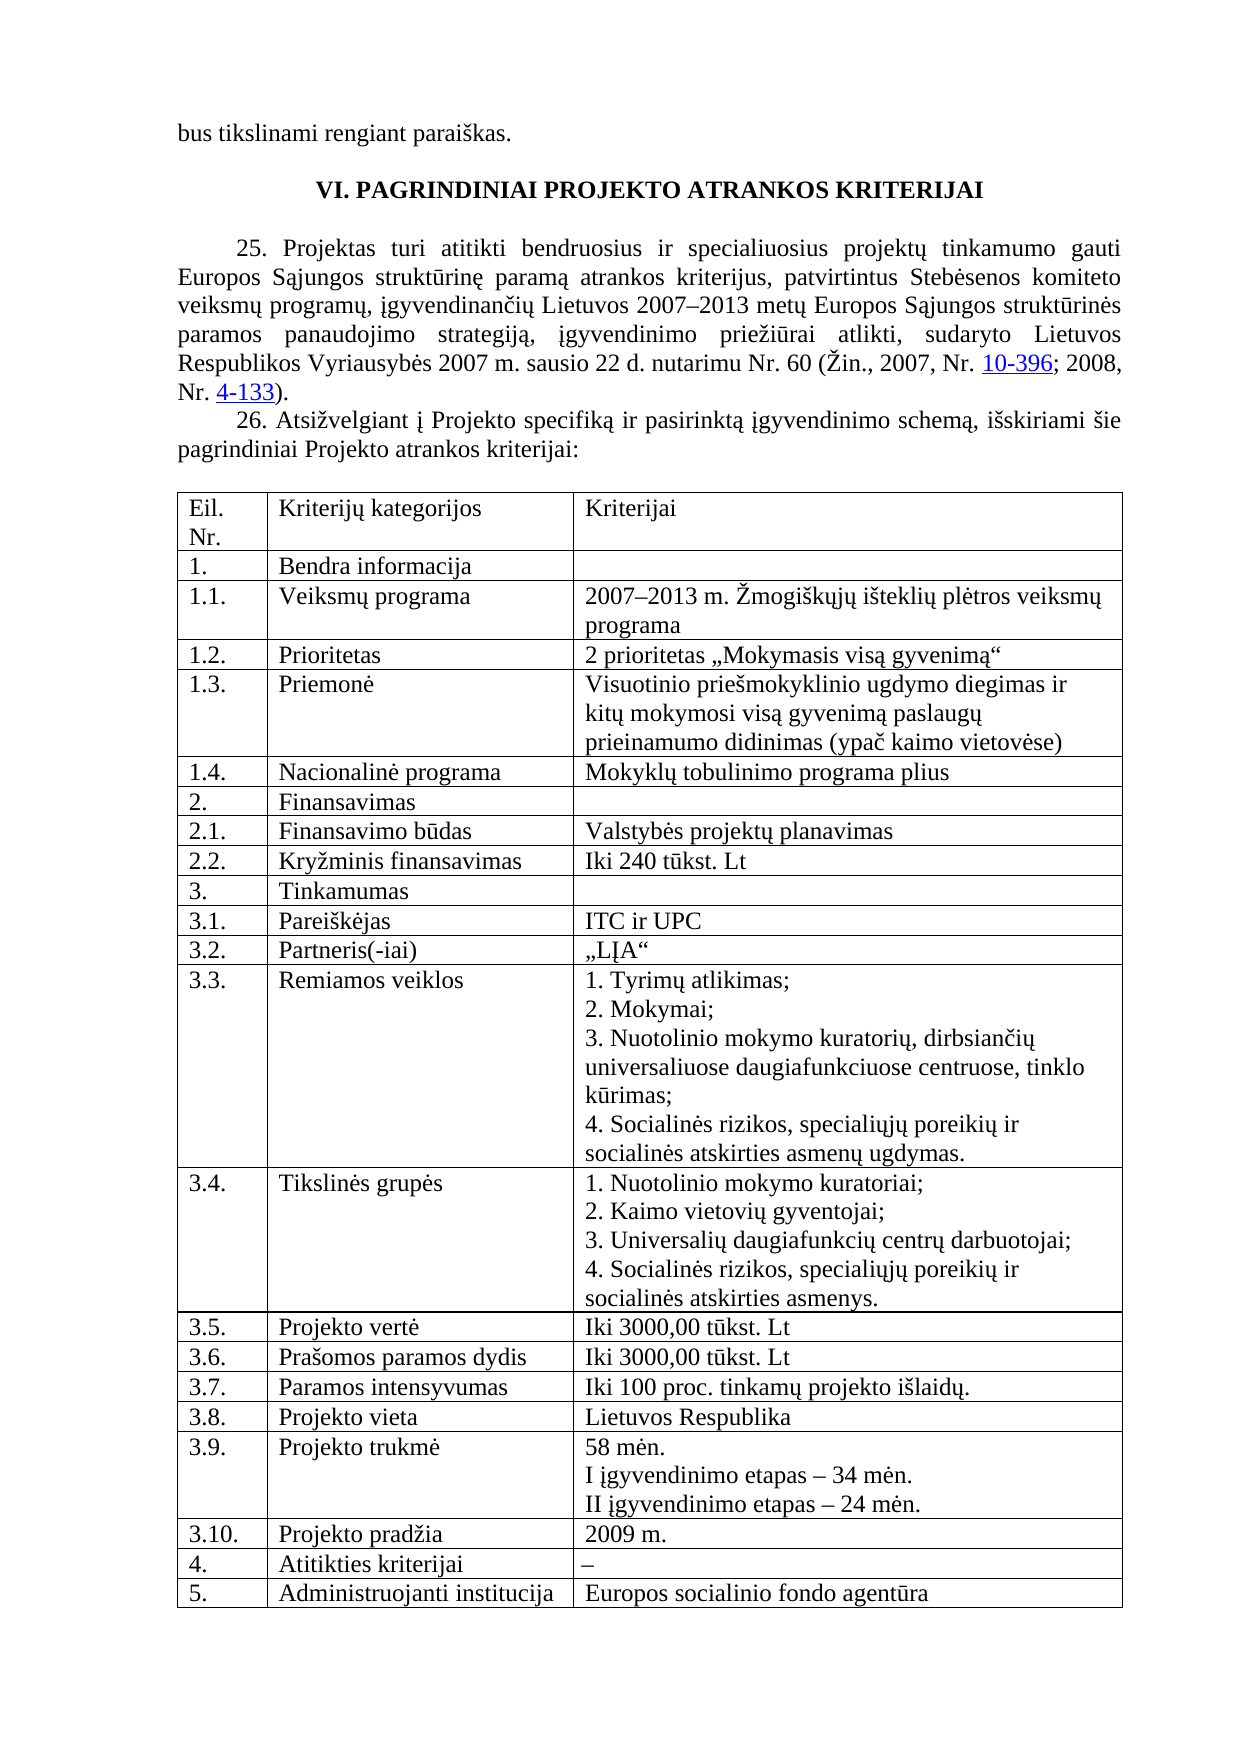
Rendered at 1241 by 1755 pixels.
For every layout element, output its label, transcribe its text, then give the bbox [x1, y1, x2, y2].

table_cell 3.5. [178, 1313, 267, 1341]
table_cell „LĮA“ [574, 936, 1122, 964]
table_cell 1. [178, 551, 267, 580]
table_cell Projekto trukmė [268, 1432, 573, 1518]
table_cell Kryžminis finansavimas [268, 846, 573, 875]
table_cell – [574, 1549, 1122, 1577]
table_cell Europos socialinio fondo agentūra [574, 1579, 1122, 1607]
text bus tikslinami rengiant paraiškas. [177, 118, 1122, 147]
table_cell 3.9. [178, 1432, 267, 1518]
table_cell Iki 240 tūkst. Lt [574, 846, 1122, 875]
table_cell Projekto vertė [268, 1313, 573, 1341]
table_cell Partneris(-iai) [268, 936, 573, 964]
table_cell 1.3. [178, 670, 267, 756]
table_cell Tinkamumas [268, 876, 573, 905]
table_cell Finansavimas [268, 787, 573, 815]
table_cell Iki 3000,00 tūkst. Lt [574, 1313, 1122, 1341]
table_cell 3.10. [178, 1519, 267, 1548]
table_cell 4. [178, 1549, 267, 1577]
table_cell [574, 876, 1122, 905]
table_cell 3.6. [178, 1342, 267, 1371]
table_cell Administruojanti institucija [268, 1579, 573, 1607]
table_cell 2 prioritetas „Mokymasis visą gyvenimą“ [574, 640, 1122, 668]
table_cell 5. [178, 1579, 267, 1607]
table_cell 1. Nuotolinio mokymo kuratoriai; 2. Kaimo vietovių gyventojai; 3. Universalių daugiafunkcių centrų darbuotojai; 4. Socialinės rizikos, specialiųjų poreikių ir socialinės atskirties asmenys. [574, 1168, 1122, 1311]
table_cell 2.2. [178, 846, 267, 875]
table_cell 2. [178, 787, 267, 815]
table_cell Paramos intensyvumas [268, 1372, 573, 1401]
table_cell Priemonė [268, 670, 573, 756]
table_cell 58 mėn. I įgyvendinimo etapas – 34 mėn. II įgyvendinimo etapas – 24 mėn. [574, 1432, 1122, 1518]
table_cell Mokyklų tobulinimo programa plius [574, 757, 1122, 786]
table_cell Remiamos veiklos [268, 965, 573, 1167]
table_cell 1.1. [178, 581, 267, 639]
table_cell [574, 551, 1122, 580]
table_cell ITC ir UPC [574, 906, 1122, 934]
table_cell Atitikties kriterijai [268, 1549, 573, 1577]
table_cell Veiksmų programa [268, 581, 573, 639]
table_cell Bendra informacija [268, 551, 573, 580]
table_cell Pareiškėjas [268, 906, 573, 934]
table_cell 2007–2013 m. Žmogiškųjų išteklių plėtros veiksmų programa [574, 581, 1122, 639]
table_cell 3.2. [178, 936, 267, 964]
table_cell Visuotinio priešmokyklinio ugdymo diegimas ir kitų mokymosi visą gyvenimą paslaugų prieinamumo didinimas (ypač kaimo vietovėse) [574, 670, 1122, 756]
table_header Kriterijai [574, 493, 1122, 550]
table_header Kriterijų kategorijos [268, 493, 573, 550]
text 25. Projektas turi atitikti bendruosius ir specialiuosius projektų tinkamumo gauti Europos Sąjungos struktūrinę paramą atrankos kriterijus, patvirtintus Stebėsenos komiteto veiksmų programų, įgyvendinančių Lietuvos 2007–2013 metų Europos Sąjungos struktūrinės paramos panaudojimo strategiją, įgyvendinimo priežiūrai atlikti, sudaryto Lietuvos Respublikos Vyriausybės 2007 m. sausio 22 d. nutarimu Nr. 60 (Žin., 2007, Nr. 10-396; 2008, Nr. 4-133). [177, 233, 1122, 406]
table_cell [574, 787, 1122, 815]
table_cell Prašomos paramos dydis [268, 1342, 573, 1371]
table_cell Iki 100 proc. tinkamų projekto išlaidų. [574, 1372, 1122, 1401]
table_cell Projekto pradžia [268, 1519, 573, 1548]
table_cell Tikslinės grupės [268, 1168, 573, 1311]
text VI. PAGRINDINIAI PROJEKTO ATRANKOS KRITERIJAI [177, 176, 1122, 204]
table_cell 3. [178, 876, 267, 905]
table_cell Lietuvos Respublika [574, 1402, 1122, 1431]
table_cell 3.1. [178, 906, 267, 934]
table_cell Finansavimo būdas [268, 816, 573, 845]
table_cell 3.3. [178, 965, 267, 1167]
table_cell 3.4. [178, 1168, 267, 1311]
table_cell Prioritetas [268, 640, 573, 668]
table_cell 3.7. [178, 1372, 267, 1401]
table_cell Iki 3000,00 tūkst. Lt [574, 1342, 1122, 1371]
table_cell 1.4. [178, 757, 267, 786]
table_cell 1. Tyrimų atlikimas; 2. Mokymai; 3. Nuotolinio mokymo kuratorių, dirbsiančių universaliuose daugiafunkciuose centruose, tinklo kūrimas; 4. Socialinės rizikos, specialiųjų poreikių ir socialinės atskirties asmenų ugdymas. [574, 965, 1122, 1167]
table_cell 1.2. [178, 640, 267, 668]
table_cell Valstybės projektų planavimas [574, 816, 1122, 845]
table_cell 3.8. [178, 1402, 267, 1431]
table_cell 2.1. [178, 816, 267, 845]
text 26. Atsižvelgiant į Projekto specifiką ir pasirinktą įgyvendinimo schemą, išskiriami šie pagrindiniai Projekto atrankos kriterijai: [177, 406, 1122, 463]
table_header Eil. Nr. [178, 493, 267, 550]
table_cell 2009 m. [574, 1519, 1122, 1548]
table_cell Nacionalinė programa [268, 757, 573, 786]
table_cell Projekto vieta [268, 1402, 573, 1431]
